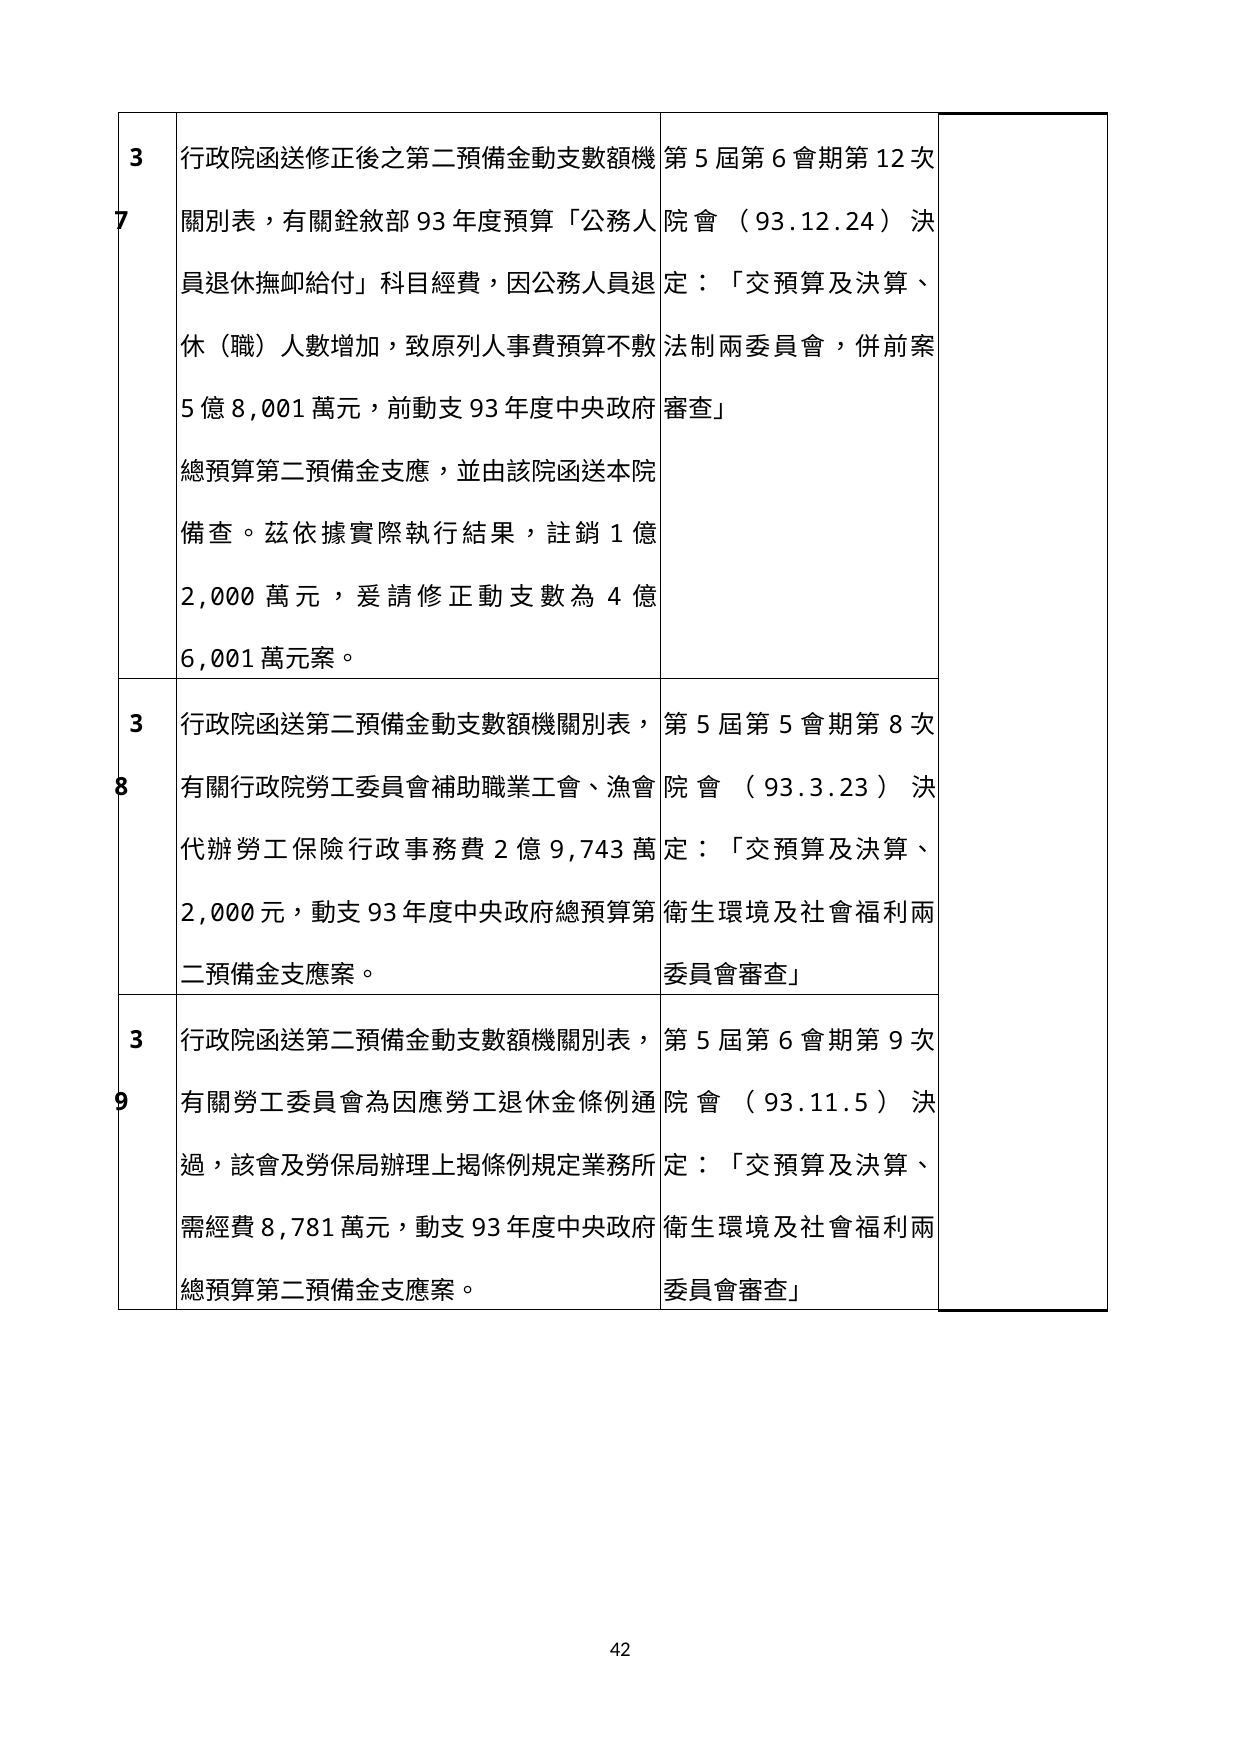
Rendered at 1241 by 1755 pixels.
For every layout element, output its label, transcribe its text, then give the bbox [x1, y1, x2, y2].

table_cell [939, 115, 1107, 1309]
table_cell [119, 113, 176, 678]
table_cell 行政院函送第二預備金動支數額機關別表，有關勞工委員會為因應勞工退休金條例通過，該會及勞保局辦理上揭條例規定業務所需經費8,781萬元，動支93年度中央政府總預算第二預備金支應案。 [177, 995, 660, 1309]
table_cell [119, 995, 176, 1309]
table_cell 行政院函送修正後之第二預備金動支數額機關別表，有關銓敘部93年度預算「公務人員退休撫卹給付」科目經費，因公務人員退休（職）人數增加，致原列人事費預算不敷5億8,001萬元，前動支93年度中央政府總預算第二預備金支應，並由該院函送本院備查。茲依據實際執行結果，註銷1億2,000萬元，爰請修正動支數為4億6,001萬元案。 [177, 113, 660, 678]
table_cell 第5屆第5會期第8次院會（93.3.23）決定：「交預算及決算、衛生環境及社會福利兩委員會審查」 [661, 679, 938, 993]
table_cell 第5屆第6會期第12次院會（93.12.24）決定：「交預算及決算、法制兩委員會，併前案審查」 [661, 113, 938, 678]
table_cell 第5屆第6會期第9次院會（93.11.5）決定：「交預算及決算、衛生環境及社會福利兩委員會審查」 [661, 995, 938, 1309]
table_cell [119, 679, 176, 993]
table_cell 行政院函送第二預備金動支數額機關別表，有關行政院勞工委員會補助職業工會、漁會代辦勞工保險行政事務費2億9,743萬2,000元，動支93年度中央政府總預算第二預備金支應案。 [177, 679, 660, 993]
